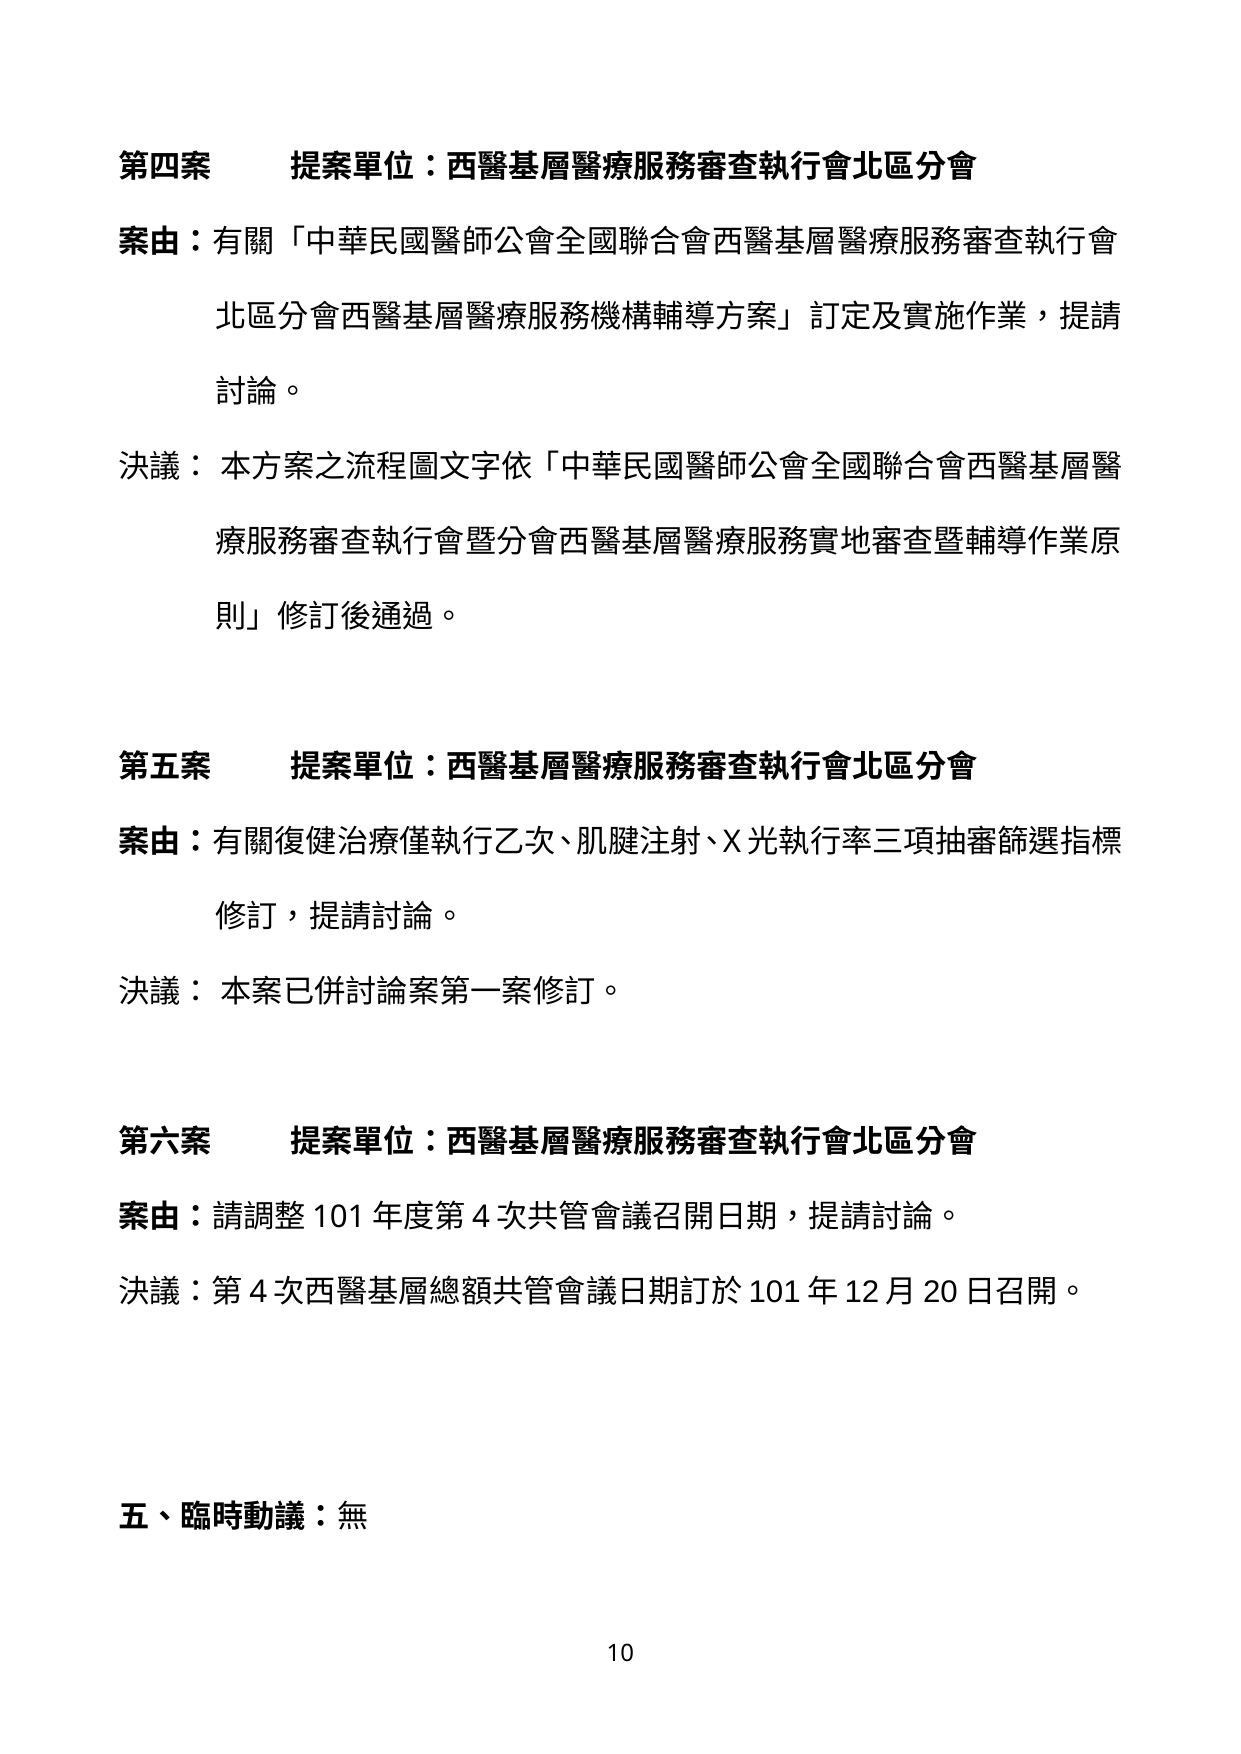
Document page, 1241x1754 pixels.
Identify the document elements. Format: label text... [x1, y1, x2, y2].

text 第四案 提案單位：西醫基層醫療服務審查執行會北區分會 [118, 127, 1122, 202]
text 案由：有關「中華民國醫師公會全國聯合會西醫基層醫療服務審查執行會北區分會西醫基層醫療服務機構輔導方案」訂定及實施作業，提請討論。 [118, 202, 1122, 427]
text 決議： 本案已併討論案第一案修訂。 [118, 952, 1122, 1027]
text 第五案 提案單位：西醫基層醫療服務審查執行會北區分會 [118, 727, 1122, 802]
text 五、臨時動議：無 [118, 1477, 1122, 1552]
text 案由：請調整101年度第4次共管會議召開日期，提請討論。 [118, 1177, 1122, 1252]
text 決議：第4次西醫基層總額共管會議日期訂於101年12月20日召開。 [118, 1252, 1122, 1327]
text 第六案 提案單位：西醫基層醫療服務審查執行會北區分會 [118, 1102, 1122, 1177]
text 決議： 本方案之流程圖文字依「中華民國醫師公會全國聯合會西醫基層醫療服務審查執行會暨分會西醫基層醫療服務實地審查暨輔導作業原則」修訂後通過。 [118, 427, 1122, 652]
text 案由：有關復健治療僅執行乙次、肌腱注射、X光執行率三項抽審篩選指標修訂，提請討論。 [118, 802, 1122, 952]
